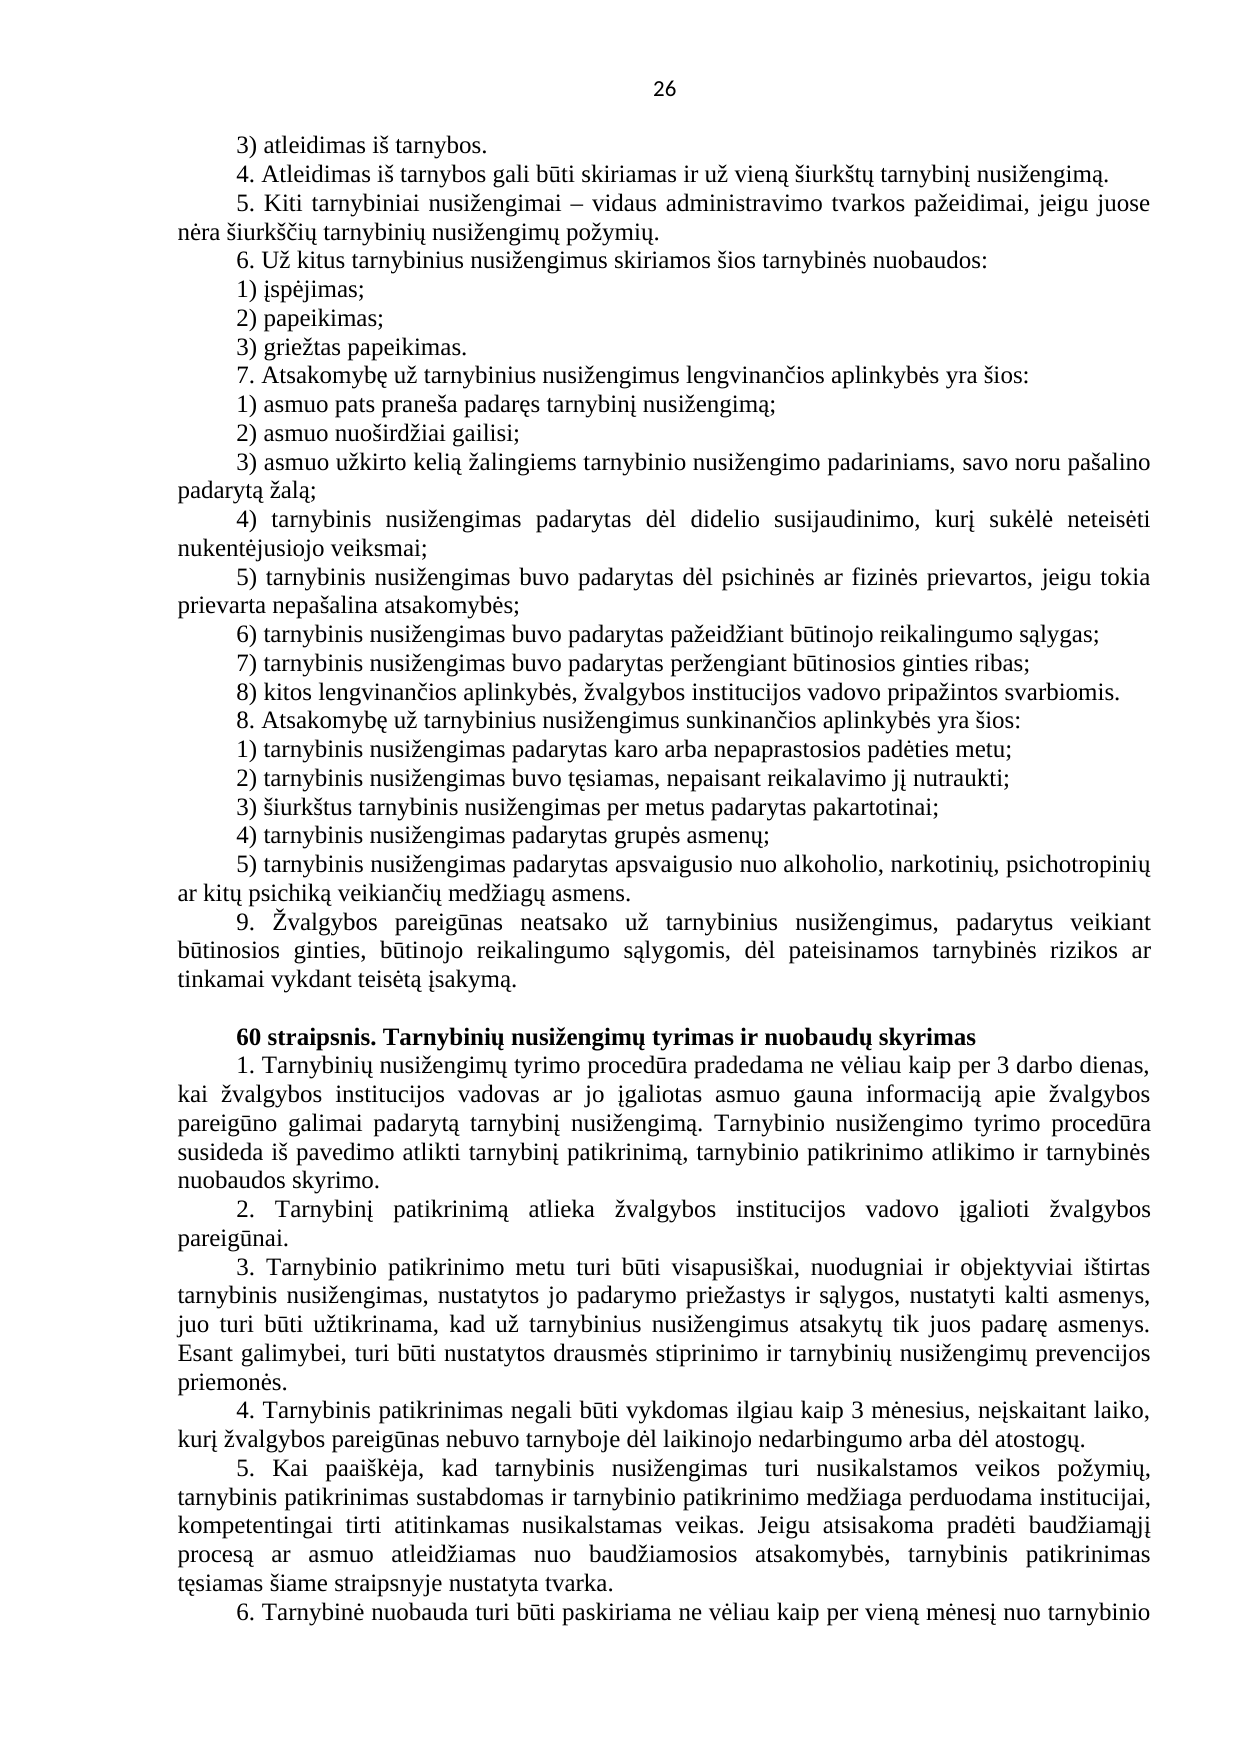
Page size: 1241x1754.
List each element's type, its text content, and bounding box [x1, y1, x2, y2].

text 4. Atleidimas iš tarnybos gali būti skiriamas ir už vieną šiurkštų tarnybinį nusižengimą. [177, 159, 1152, 188]
text 6. Už kitus tarnybinius nusižengimus skiriamos šios tarnybinės nuobaudos: [177, 246, 1152, 274]
text 1) asmuo pats praneša padaręs tarnybinį nusižengimą; [177, 389, 1152, 418]
text 4) tarnybinis nusižengimas padarytas grupės asmenų; [177, 821, 1152, 849]
text 6. Tarnybinė nuobauda turi būti paskiriama ne vėliau kaip per vieną mėnesį nuo tarnybinio [177, 1597, 1152, 1626]
text 4) tarnybinis nusižengimas padarytas dėl didelio susijaudinimo, kurį sukėlė neteisėti nukentėjusiojo veiksmai; [177, 504, 1152, 562]
text 5. Kai paaiškėja, kad tarnybinis nusižengimas turi nusikalstamos veikos požymių, tarnybinis patikrinimas sustabdomas ir tarnybinio patikrinimo medžiaga perduodama institucijai, kompetentingai tirti atitinkamas nusikalstamas veikas. Jeigu atsisakoma pradėti baudžiamąjį procesą ar asmuo atleidžiamas nuo baudžiamosios atsakomybės, tarnybinis patikrinimas tęsiamas šiame straipsnyje nustatyta tvarka. [177, 1453, 1152, 1597]
text 8. Atsakomybę už tarnybinius nusižengimus sunkinančios aplinkybės yra šios: [177, 706, 1152, 734]
text 1) tarnybinis nusižengimas padarytas karo arba nepaprastosios padėties metu; [177, 734, 1152, 763]
text 7. Atsakomybę už tarnybinius nusižengimus lengvinančios aplinkybės yra šios: [177, 361, 1152, 389]
text 4. Tarnybinis patikrinimas negali būti vykdomas ilgiau kaip 3 mėnesius, neįskaitant laiko, kurį žvalgybos pareigūnas nebuvo tarnyboje dėl laikinojo nedarbingumo arba dėl atostogų. [177, 1396, 1152, 1453]
text 2) papeikimas; [177, 303, 1152, 332]
text 5) tarnybinis nusižengimas padarytas apsvaigusio nuo alkoholio, narkotinių, psichotropinių ar kitų psichiką veikiančių medžiagų asmens. [177, 849, 1152, 907]
text 3) atleidimas iš tarnybos. [177, 131, 1152, 159]
text 6) tarnybinis nusižengimas buvo padarytas pažeidžiant būtinojo reikalingumo sąlygas; [177, 619, 1152, 648]
text 9. Žvalgybos pareigūnas neatsako už tarnybinius nusižengimus, padarytus veikiant būtinosios ginties, būtinojo reikalingumo sąlygomis, dėl pateisinamos tarnybinės rizikos ar tinkamai vykdant teisėtą įsakymą. [177, 907, 1152, 993]
text 7) tarnybinis nusižengimas buvo padarytas peržengiant būtinosios ginties ribas; [177, 648, 1152, 677]
text 1) įspėjimas; [177, 274, 1152, 303]
text 2. Tarnybinį patikrinimą atlieka žvalgybos institucijos vadovo įgalioti žvalgybos pareigūnai. [177, 1194, 1152, 1252]
text 5. Kiti tarnybiniai nusižengimai – vidaus administravimo tvarkos pažeidimai, jeigu juose nėra šiurkščių tarnybinių nusižengimų požymių. [177, 188, 1152, 246]
text 3) asmuo užkirto kelią žalingiems tarnybinio nusižengimo padariniams, savo noru pašalino padarytą žalą; [177, 447, 1152, 504]
text 3. Tarnybinio patikrinimo metu turi būti visapusiškai, nuodugniai ir objektyviai ištirtas tarnybinis nusižengimas, nustatytos jo padarymo priežastys ir sąlygos, nustatyti kalti asmenys, juo turi būti užtikrinama, kad už tarnybinius nusižengimus atsakytų tik juos padarę asmenys. Esant galimybei, turi būti nustatytos drausmės stiprinimo ir tarnybinių nusižengimų prevencijos priemonės. [177, 1252, 1152, 1396]
text 2) tarnybinis nusižengimas buvo tęsiamas, nepaisant reikalavimo jį nutraukti; [177, 763, 1152, 792]
text 3) griežtas papeikimas. [177, 332, 1152, 361]
text 8) kitos lengvinančios aplinkybės, žvalgybos institucijos vadovo pripažintos svarbiomis. [177, 677, 1152, 706]
text 2) asmuo nuoširdžiai gailisi; [177, 418, 1152, 447]
text 1. Tarnybinių nusižengimų tyrimo procedūra pradedama ne vėliau kaip per 3 darbo dienas, kai žvalgybos institucijos vadovas ar jo įgaliotas asmuo gauna informaciją apie žvalgybos pareigūno galimai padarytą tarnybinį nusižengimą. Tarnybinio nusižengimo tyrimo procedūra susideda iš pavedimo atlikti tarnybinį patikrinimą, tarnybinio patikrinimo atlikimo ir tarnybinės nuobaudos skyrimo. [177, 1051, 1152, 1194]
text 60 straipsnis. Tarnybinių nusižengimų tyrimas ir nuobaudų skyrimas [177, 1022, 1152, 1051]
text 5) tarnybinis nusižengimas buvo padarytas dėl psichinės ar fizinės prievartos, jeigu tokia prievarta nepašalina atsakomybės; [177, 562, 1152, 619]
text 3) šiurkštus tarnybinis nusižengimas per metus padarytas pakartotinai; [177, 792, 1152, 821]
